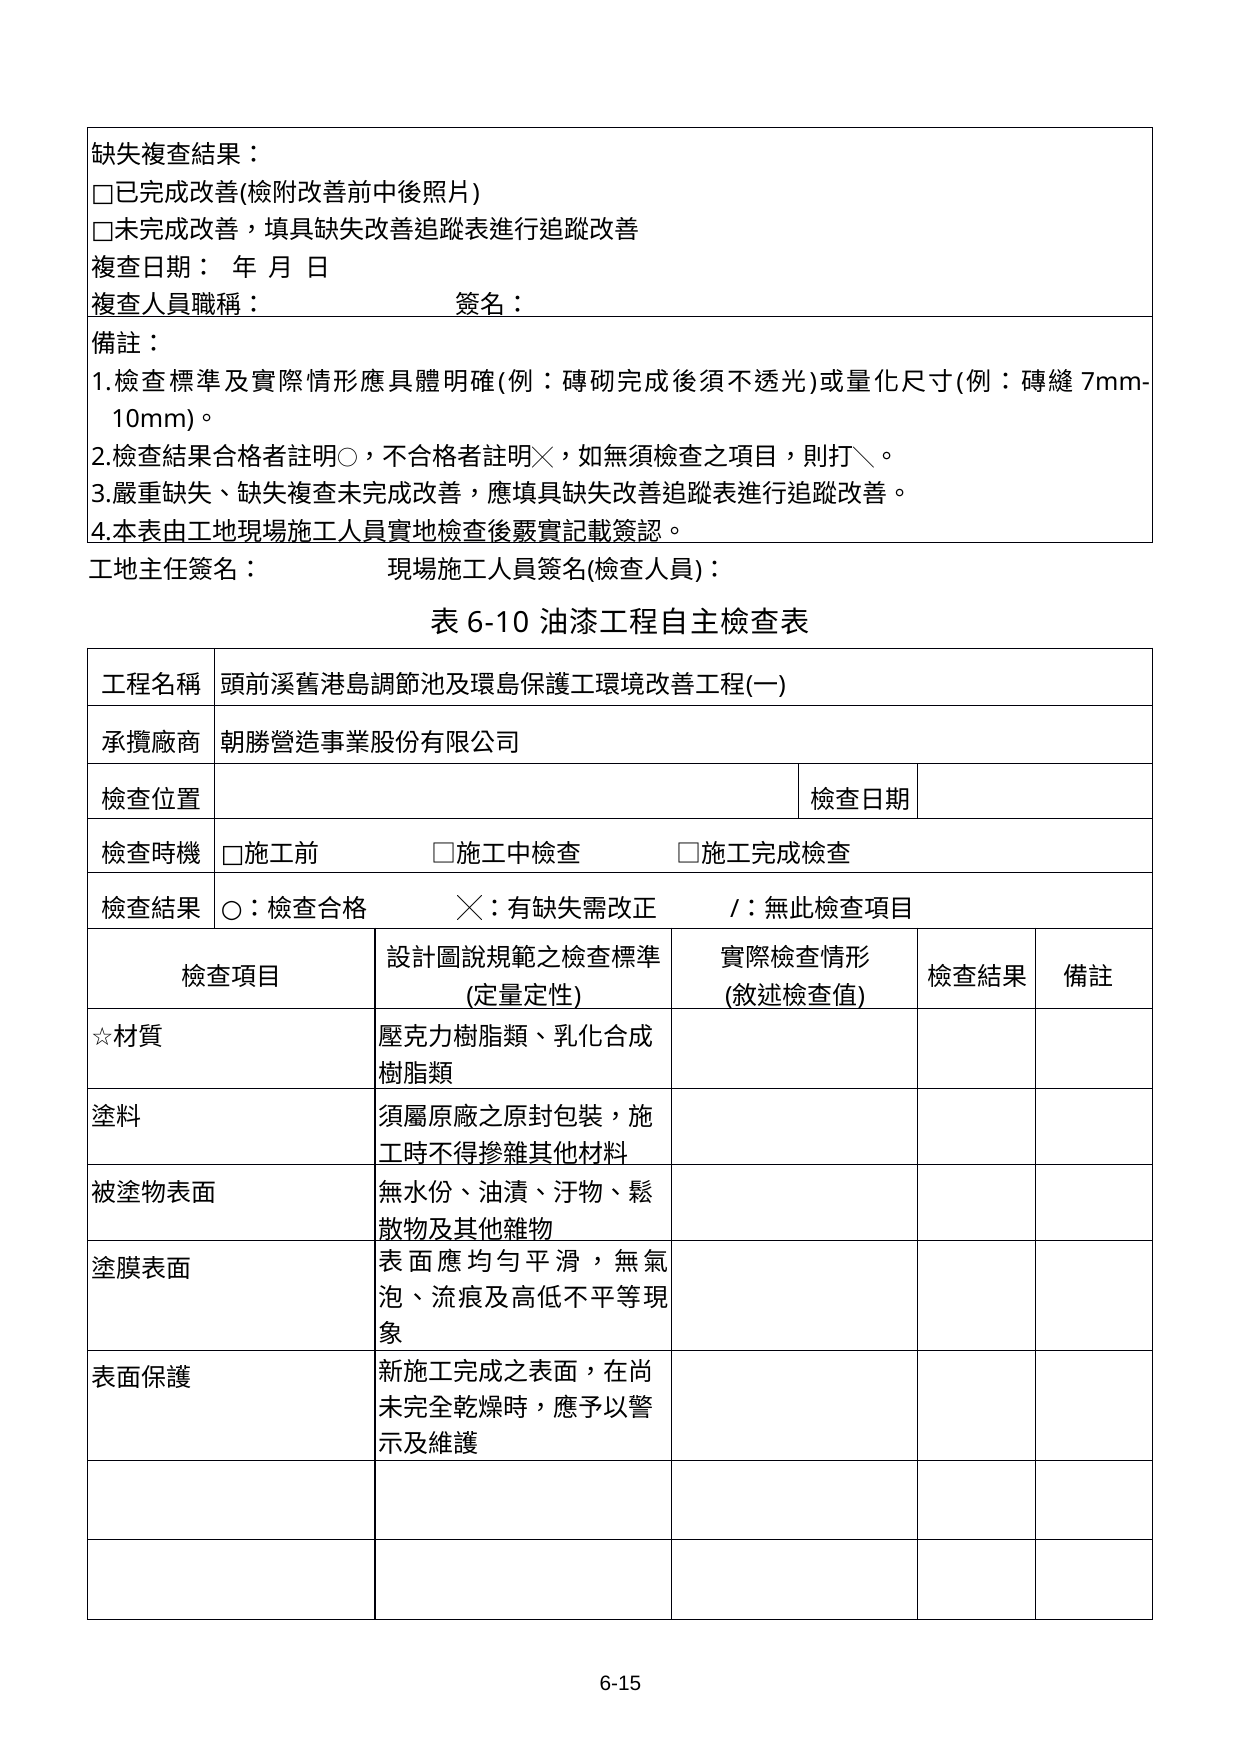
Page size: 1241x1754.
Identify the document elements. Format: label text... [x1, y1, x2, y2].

table_cell 檢查結果 [88, 873, 214, 928]
table_cell [918, 1461, 1035, 1539]
table_cell 被塗物表面 [88, 1165, 374, 1240]
text 表6-10 油漆工程自主檢查表 [89, 599, 1152, 641]
table_cell □施工前 □施工中檢查 □施工完成檢查 [215, 819, 1152, 872]
table_cell 表面應均勻平滑，無氣泡、流痕及高低不平等現象 [376, 1241, 671, 1350]
text 工地主任簽名： 現場施工人員簽名(檢查人員)： [89, 543, 1152, 580]
table_cell [918, 1351, 1035, 1460]
table_cell [1036, 1461, 1152, 1539]
table_header 頭前溪舊港島調節池及環島保護工環境改善工程(一) [215, 649, 1152, 705]
table_cell [88, 1461, 374, 1539]
table_cell 表面保護 [88, 1351, 374, 1460]
table_cell [672, 1165, 917, 1240]
table_cell 塗膜表面 [88, 1241, 374, 1350]
table_cell [672, 1540, 917, 1619]
table_cell [672, 1351, 917, 1460]
table_cell [215, 764, 798, 818]
table_cell 塗料 [88, 1089, 374, 1164]
table_cell 實際檢查情形 (敘述檢查值) [672, 929, 917, 1008]
table_cell 壓克力樹脂類、乳化合成樹脂類 [376, 1009, 671, 1088]
table_header 工程名稱 [88, 649, 214, 705]
table_cell [1036, 1165, 1152, 1240]
table_cell [918, 764, 1152, 818]
table_cell [1036, 1009, 1152, 1088]
table_cell 無水份、油漬、汙物、鬆散物及其他雜物 [376, 1165, 671, 1240]
table_cell 檢查結果 [918, 929, 1035, 1008]
table_cell [1036, 1540, 1152, 1619]
table_cell [918, 1540, 1035, 1619]
table_cell ○：檢查合格 ╳：有缺失需改正 /：無此檢查項目 [215, 873, 1152, 928]
table_cell 檢查時機 [88, 819, 214, 872]
table_cell 承攬廠商 [88, 706, 214, 763]
table_cell [918, 1009, 1035, 1088]
table_cell 設計圖說規範之檢查標準 (定量定性) [376, 929, 671, 1008]
table_cell 檢查日期 [799, 764, 917, 818]
table_cell 新施工完成之表面，在尚未完全乾燥時，應予以警示及維護 [376, 1351, 671, 1460]
table_cell [376, 1540, 671, 1619]
table_cell 檢查項目 [88, 929, 374, 1008]
table_cell [88, 1540, 374, 1619]
table_cell [918, 1165, 1035, 1240]
table_cell 檢查位置 [88, 764, 214, 818]
table_cell 備註 [1036, 929, 1152, 1008]
table_cell 須屬原廠之原封包裝，施工時不得摻雜其他材料 [376, 1089, 671, 1164]
table_cell [672, 1241, 917, 1350]
table_cell [1036, 1351, 1152, 1460]
table_cell [376, 1461, 671, 1539]
table_cell 備註： 1.檢查標準及實際情形應具體明確(例：磚砌完成後須不透光)或量化尺寸(例：磚縫7mm-10mm)。 2.檢查結果合格者註明○，不合格者註明╳，如無須檢查之項目，則打╲。 3.嚴重缺失、缺失複查未完成改善，應填具缺失改善追蹤表進行追蹤改善。 4.本表由工地現場施工人員實地檢查後覈實記載簽認。 [88, 317, 1152, 542]
table_cell [672, 1009, 917, 1088]
table_cell 缺失複查結果： □已完成改善(檢附改善前中後照片) □未完成改善，填具缺失改善追蹤表進行追蹤改善 複查日期： 年 月 日 複查人員職稱： 簽名： [88, 128, 1152, 316]
table_cell ☆材質 [88, 1009, 374, 1088]
table_cell [672, 1089, 917, 1164]
table_cell 朝勝營造事業股份有限公司 [215, 706, 1152, 763]
table_cell [1036, 1089, 1152, 1164]
table_cell [672, 1461, 917, 1539]
table_cell [918, 1089, 1035, 1164]
table_cell [1036, 1241, 1152, 1350]
table_cell [918, 1241, 1035, 1350]
